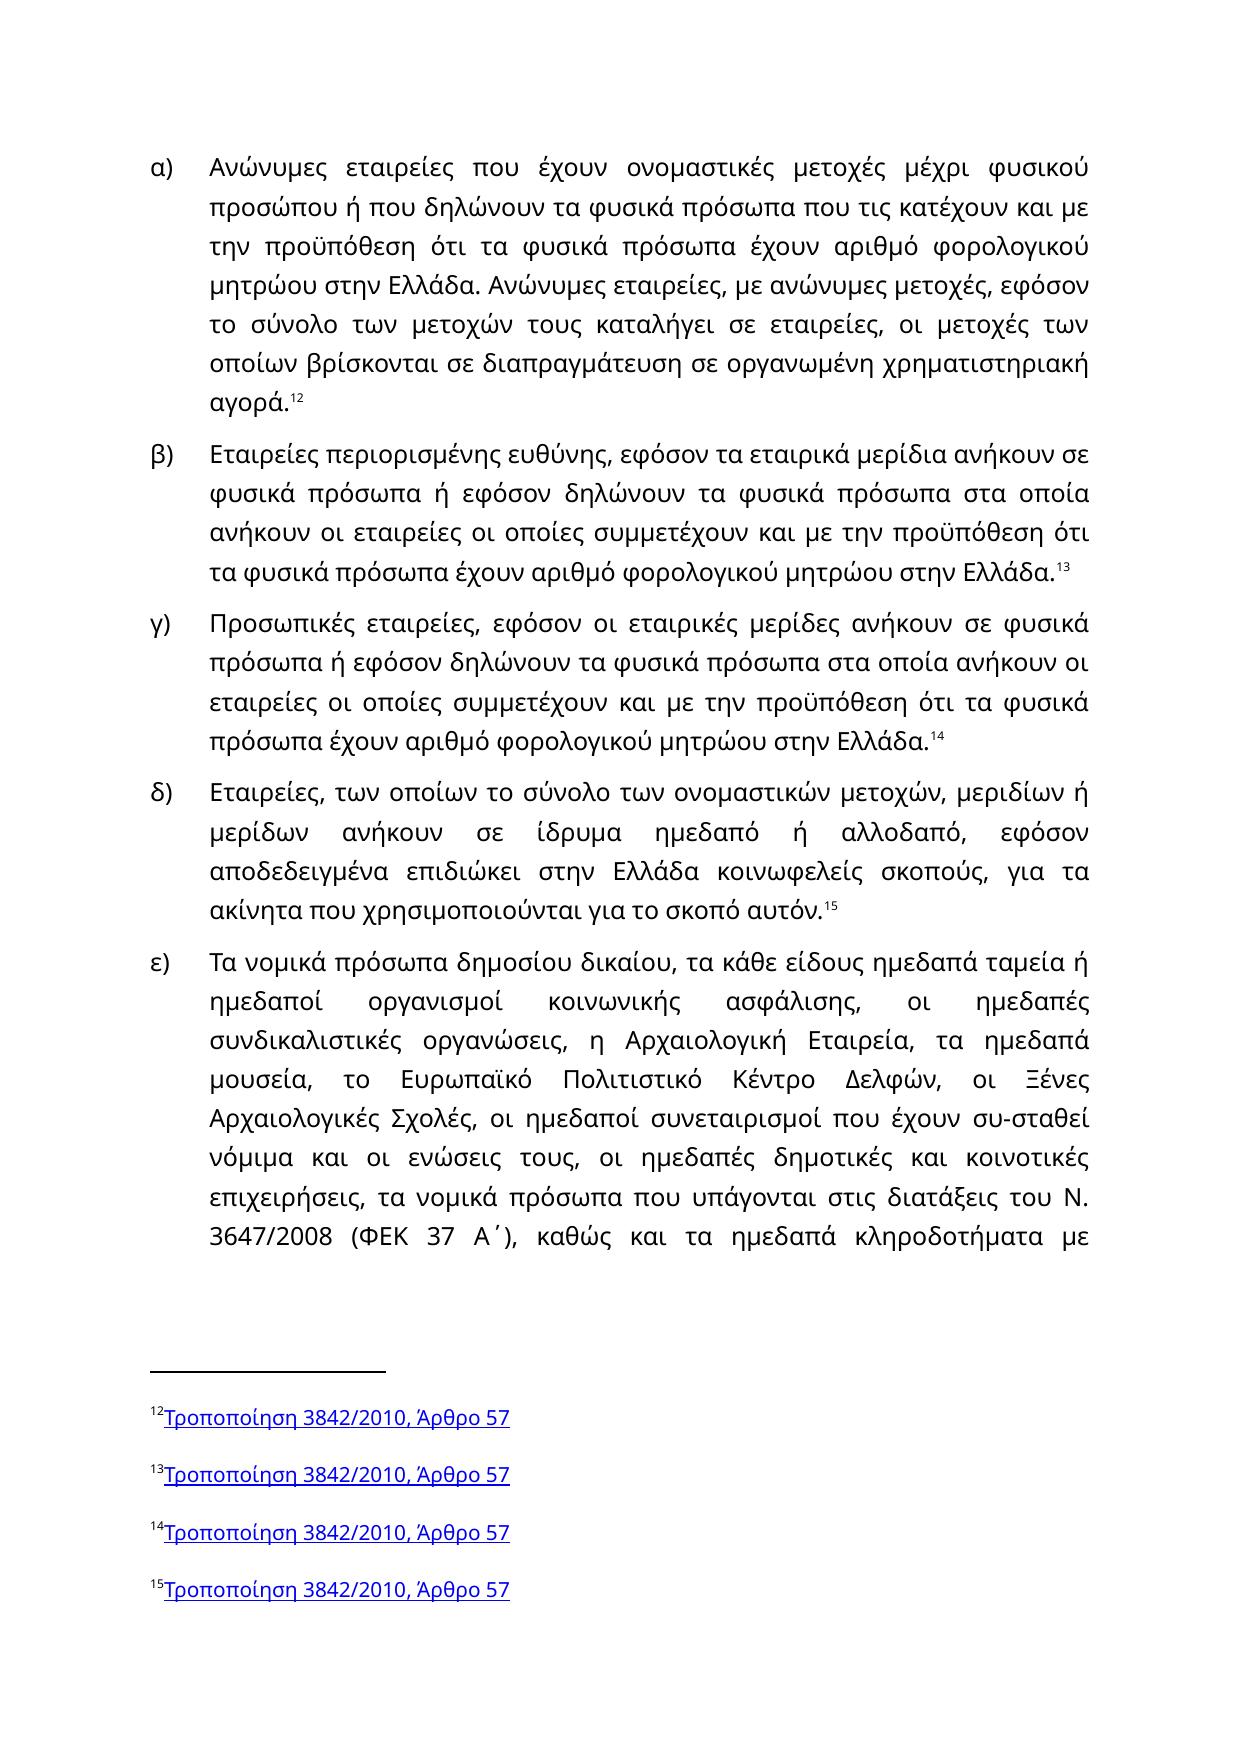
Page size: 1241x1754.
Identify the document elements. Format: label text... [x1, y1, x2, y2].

list α) Ανώνυμες εταιρείες που έχουν ονομαστικές μετοχές μέχρι φυσικού προσώπου ή που δηλώνουν τα φυσικά πρόσωπα που τις κατέχουν και με την προϋπόθεση ότι τα φυσικά πρόσωπα έχουν αριθμό φορολογικού μητρώου στην Ελλάδα. Ανώνυμες εταιρείες, με ανώνυμες μετοχές, εφόσον το σύνολο των μετοχών τους καταλήγει σε εταιρείες, οι μετοχές των οποίων βρίσκονται σε διαπραγμάτευση σε οργανωμένη χρηματιστηριακή αγορά. [150, 150, 1090, 419]
text Τροποποίηση 3842/2010, Άρθρο 57 [150, 1518, 1090, 1546]
list ε) Τα νομικά πρόσωπα δημοσίου δικαίου, τα κάθε είδους ημεδαπά ταμεία ή ημεδαποί οργανισμοί κοινωνικής ασφάλισης, οι ημεδαπές συνδικαλιστικές οργανώσεις, η Αρχαιολογική Εταιρεία, τα ημεδαπά μουσεία, το Ευρωπαϊκό Πολιτιστικό Κέντρο Δελφών, οι Ξένες Αρχαιολογικές Σχολές, οι ημεδαποί συνεταιρισμοί που έχουν συ-σταθεί νόμιμα και οι ενώσεις τους, οι ημεδαπές δημοτικές και κοινοτικές επιχειρήσεις, τα νομικά πρόσωπα που υπάγονται στις διατάξεις του Ν. 3647/2008 (ΦΕΚ 37 Α΄), καθώς και τα ημεδαπά κληροδοτήματα με [150, 944, 1090, 1252]
list γ) Προσωπικές εταιρείες, εφόσον οι εταιρικές μερίδες ανήκουν σε φυσικά πρόσωπα ή εφόσον δηλώνουν τα φυσικά πρόσωπα στα οποία ανήκουν οι εταιρείες οι οποίες συμμετέχουν και με την προϋπόθεση ότι τα φυσικά πρόσωπα έχουν αριθμό φορολογικού μητρώου στην Ελλάδα. [150, 606, 1090, 757]
list δ) Εταιρείες, των οποίων το σύνολο των ονομαστικών μετοχών, μεριδίων ή μερίδων ανήκουν σε ίδρυμα ημεδαπό ή αλλοδαπό, εφόσον αποδεδειγμένα επιδιώκει στην Ελλάδα κοινωφελείς σκοπούς, για τα ακίνητα που χρησιμοποιούνται για το σκοπό αυτόν. [150, 775, 1090, 927]
text Τροποποίηση 3842/2010, Άρθρο 57 [150, 1576, 1090, 1604]
text Τροποποίηση 3842/2010, Άρθρο 57 [150, 1403, 1090, 1431]
text Τροποποίηση 3842/2010, Άρθρο 57 [150, 1460, 1090, 1489]
list β) Εταιρείες περιορισμένης ευθύνης, εφόσον τα εταιρικά μερίδια ανήκουν σε φυσικά πρόσωπα ή εφόσον δηλώνουν τα φυσικά πρόσωπα στα οποία ανήκουν οι εταιρείες οι οποίες συμμετέχουν και με την προϋπόθεση ότι τα φυσικά πρόσωπα έχουν αριθμό φορολογικού μητρώου στην Ελλάδα. [150, 437, 1090, 588]
